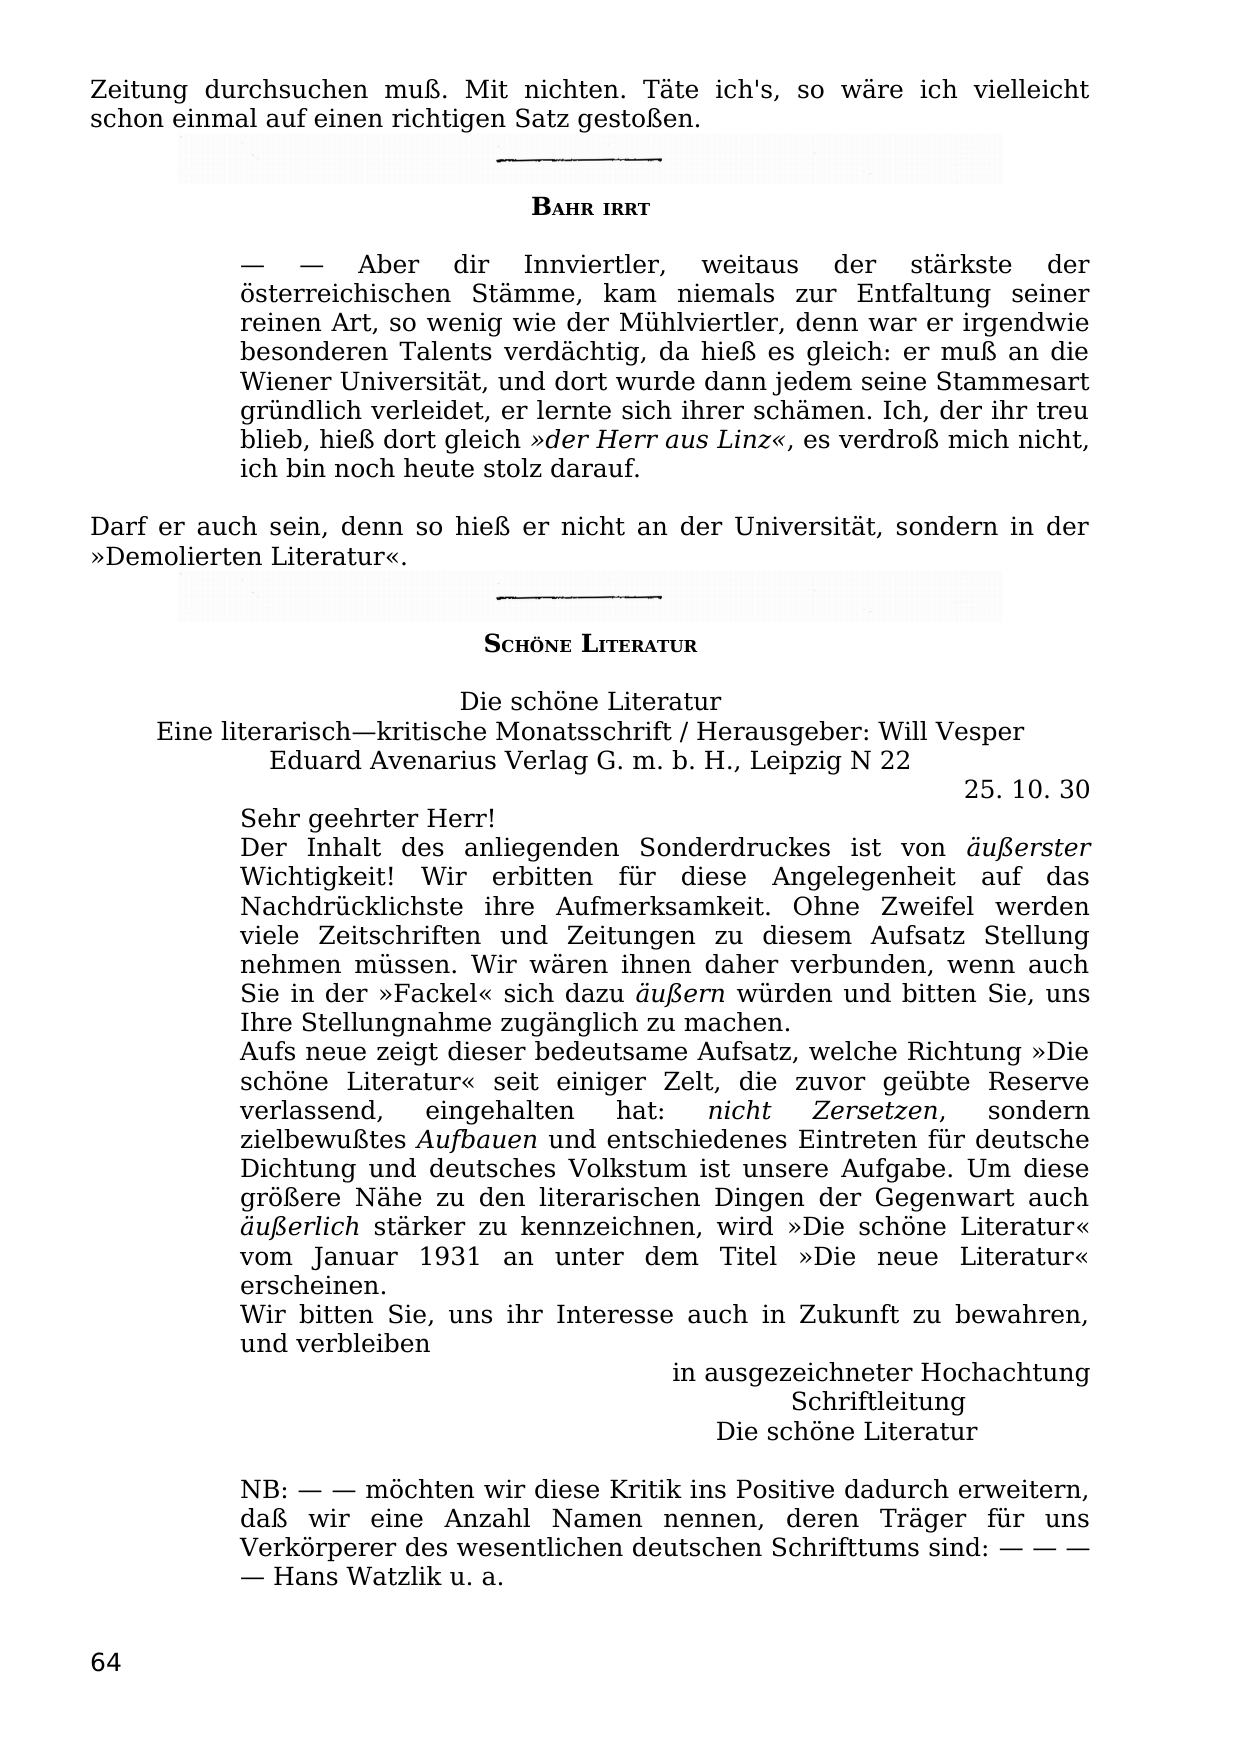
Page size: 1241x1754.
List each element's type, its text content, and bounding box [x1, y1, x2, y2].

text Eine literarisch—kritische Monatsschrift / Herausgeber: Will Vesper [90, 717, 1091, 746]
text Der Inhalt des anliegenden Sonderdruckes ist von äußerster Wichtigkeit! Wir erbitten für diese Angelegenheit auf das Nachdrücklichste ihre Aufmerksamkeit. Ohne Zweifel werden viele Zeitschriften und Zeitungen zu diesem Aufsatz Stellung nehmen müssen. Wir wären ihnen daher verbunden, wenn auch Sie in der »Fackel« sich dazu äußern würden und bitten Sie, uns Ihre Stellungnahme zugänglich zu machen. [240, 833, 1091, 1037]
text Darf er auch sein, denn so hieß er nicht an der Universität, sondern in der »Demolierten Literatur«. [90, 512, 1091, 571]
picture [177, 570, 1003, 622]
text 25. 10. 30 [90, 775, 1091, 804]
text Zeitung durchsuchen muß. Mit nichten. Täte ich's, so wäre ich vielleicht schon einmal auf einen richtigen Satz gestoßen. [90, 75, 1091, 133]
text Aufs neue zeigt dieser bedeutsame Aufsatz, welche Richtung »Die schöne Literatur« seit einiger Zelt, die zuvor geübte Reserve verlassend, eingehalten hat: nicht Zersetzen, sondern zielbewußtes Aufbauen und entschiedenes Eintreten für deutsche Dichtung und deutsches Volkstum ist unsere Aufgabe. Um diese größere Nähe zu den literarischen Dingen der Gegenwart auch äußerlich stärker zu kennzeichnen, wird »Die schöne Literatur« vom Januar 1931 an unter dem Titel »Die neue Literatur« erscheinen. [240, 1037, 1091, 1300]
text — — Aber dir Innviertler, weitaus der stärkste der österreichischen Stämme, kam niemals zur Entfaltung seiner reinen Art, so wenig wie der Mühlviertler, denn war er irgendwie besonderen Talents verdächtig, da hieß es gleich: er muß an die Wiener Universität, und dort wurde dann jedem seine Stammesart gründlich verleidet, er lernte sich ihrer schämen. Ich, der ihr treu blieb, hieß dort gleich »der Herr aus Linz«, es verdroß mich nicht, ich bin noch heute stolz darauf. [240, 250, 1091, 483]
text in ausgezeichneter Hochachtung [240, 1358, 1091, 1387]
picture [177, 133, 1003, 184]
text Schriftleitung [240, 1387, 1091, 1417]
text Wir bitten Sie, uns ihr Interesse auch in Zukunft zu bewahren, und verbleiben [240, 1300, 1091, 1358]
text NB: — — möchten wir diese Kritik ins Positive dadurch erweitern, daß wir eine Anzahl Namen nennen, deren Träger für uns Verkörperer des wesentlichen deutschen Schrifttums sind: — — — — Hans Watzlik u. a. [240, 1475, 1091, 1592]
text Bahr irrt [90, 133, 1091, 221]
text Sehr geehrter Herr! [240, 804, 1091, 833]
text Eduard Avenarius Verlag G. m. b. H., Leipzig N 22 [90, 746, 1091, 775]
text Schöne Literatur [90, 571, 1091, 658]
text Die schöne Literatur [90, 687, 1091, 717]
text Die schöne Literatur [240, 1417, 1091, 1446]
